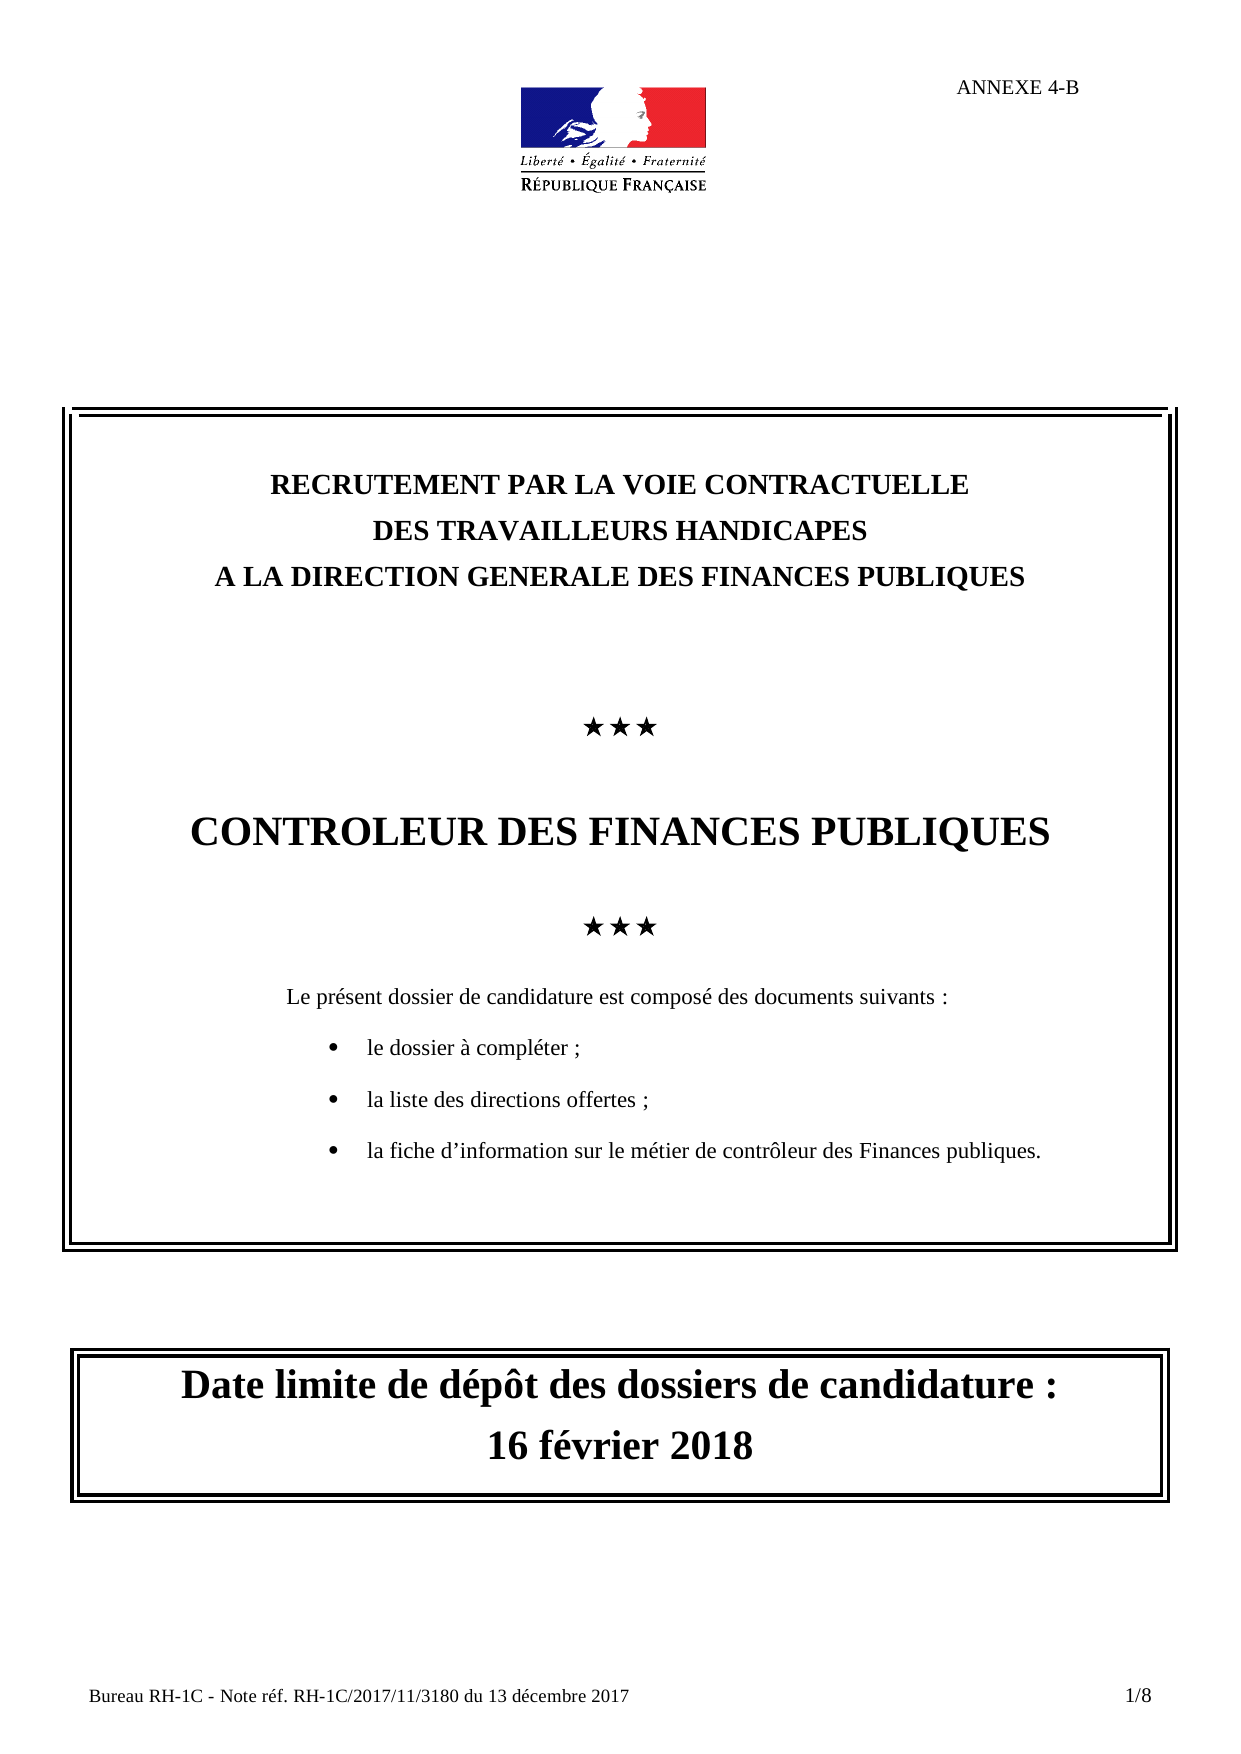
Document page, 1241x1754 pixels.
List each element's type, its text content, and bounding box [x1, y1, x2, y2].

picture [520, 87, 706, 193]
table_header [67, 291, 1173, 407]
subtitle 16 février 2018 [74, 1408, 1167, 1500]
subtitle Date limite de dépôt des dossiers de candidature : [74, 1351, 1167, 1408]
table_cell RECRUTEMENT PAR LA VOIE CONTRACTUELLE DES TRAVAILLEURS HANDICAPES A LA DIRECTION GENERALE DES FINANCES PUBLIQUES  CONTROLEUR des finances publiques  Le présent dossier de candidature est composé des documents suivants : le dossier à compléter ; la liste des directions offertes ; la fiche d’information sur le métier de contrôleur des Finances publiques. [67, 407, 1173, 1242]
